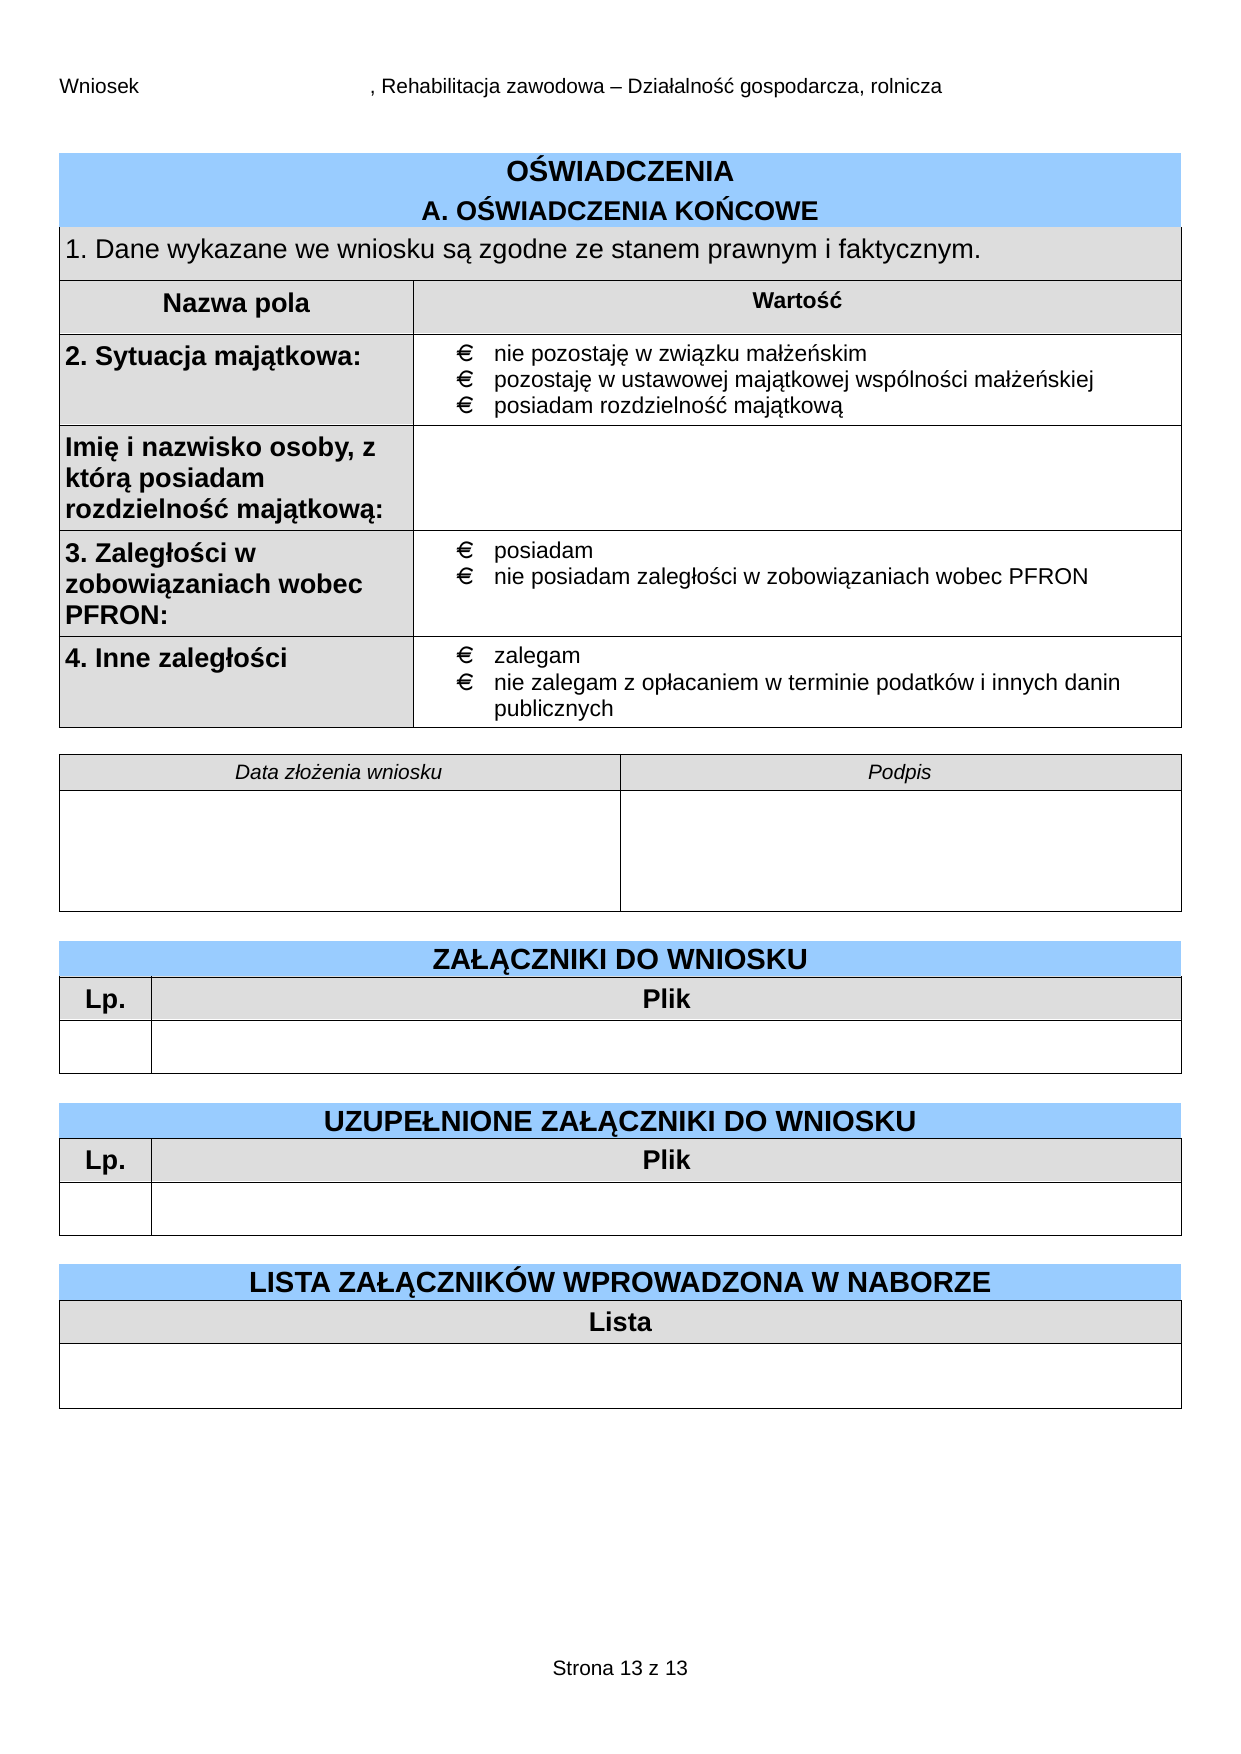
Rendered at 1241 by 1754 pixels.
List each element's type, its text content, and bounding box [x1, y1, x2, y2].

table_header Lp. [60, 978, 151, 1019]
table_cell [60, 1344, 1181, 1408]
table_header Lista [60, 1301, 1181, 1343]
subtitle ZAŁĄCZNIKI DO WNIOSKU [59, 941, 1181, 976]
table_header Plik [152, 978, 1181, 1019]
table_cell Nazwa pola [60, 281, 413, 333]
table_cell [621, 791, 1181, 911]
table_cell posiadam nie posiadam zaległości w zobowiązaniach wobec PFRON [414, 531, 1181, 636]
table_cell Imię i nazwisko osoby, z którą posiadam rozdzielność majątkową: [60, 426, 413, 530]
table_cell [60, 791, 620, 911]
table_header Data złożenia wniosku [60, 755, 620, 790]
table_cell 2. Sytuacja majątkowa: [60, 335, 413, 424]
subtitle LISTA ZAŁĄCZNIKÓW WPROWADZONA W NABORZE [59, 1264, 1181, 1300]
table_header Plik [152, 1139, 1181, 1181]
table_cell Wartość [414, 281, 1181, 333]
table_header Lp. [60, 1139, 151, 1181]
subtitle A. OŚWIADCZENIA KOŃCOWE [59, 192, 1181, 227]
table_cell [152, 1021, 1181, 1073]
table_cell [60, 1021, 151, 1073]
table_cell [60, 1183, 151, 1234]
table_header Podpis [621, 755, 1181, 790]
table_cell 3. Zaległości w zobowiązaniach wobec PFRON: [60, 531, 413, 636]
table_cell zalegam nie zalegam z opłacaniem w terminie podatków i innych danin publicznych [414, 637, 1181, 727]
subtitle OŚWIADCZENIA [59, 153, 1181, 189]
table_cell [414, 426, 1181, 530]
subtitle UZUPEŁNIONE ZAŁĄCZNIKI DO WNIOSKU [59, 1103, 1181, 1138]
table_cell nie pozostaję w związku małżeńskim pozostaję w ustawowej majątkowej wspólności małżeńskiej posiadam rozdzielność majątkową [414, 335, 1181, 424]
table_cell 4. Inne zaległości [60, 637, 413, 727]
table_header 1. Dane wykazane we wniosku są zgodne ze stanem prawnym i faktycznym. [60, 227, 1181, 280]
table_cell [152, 1183, 1181, 1234]
